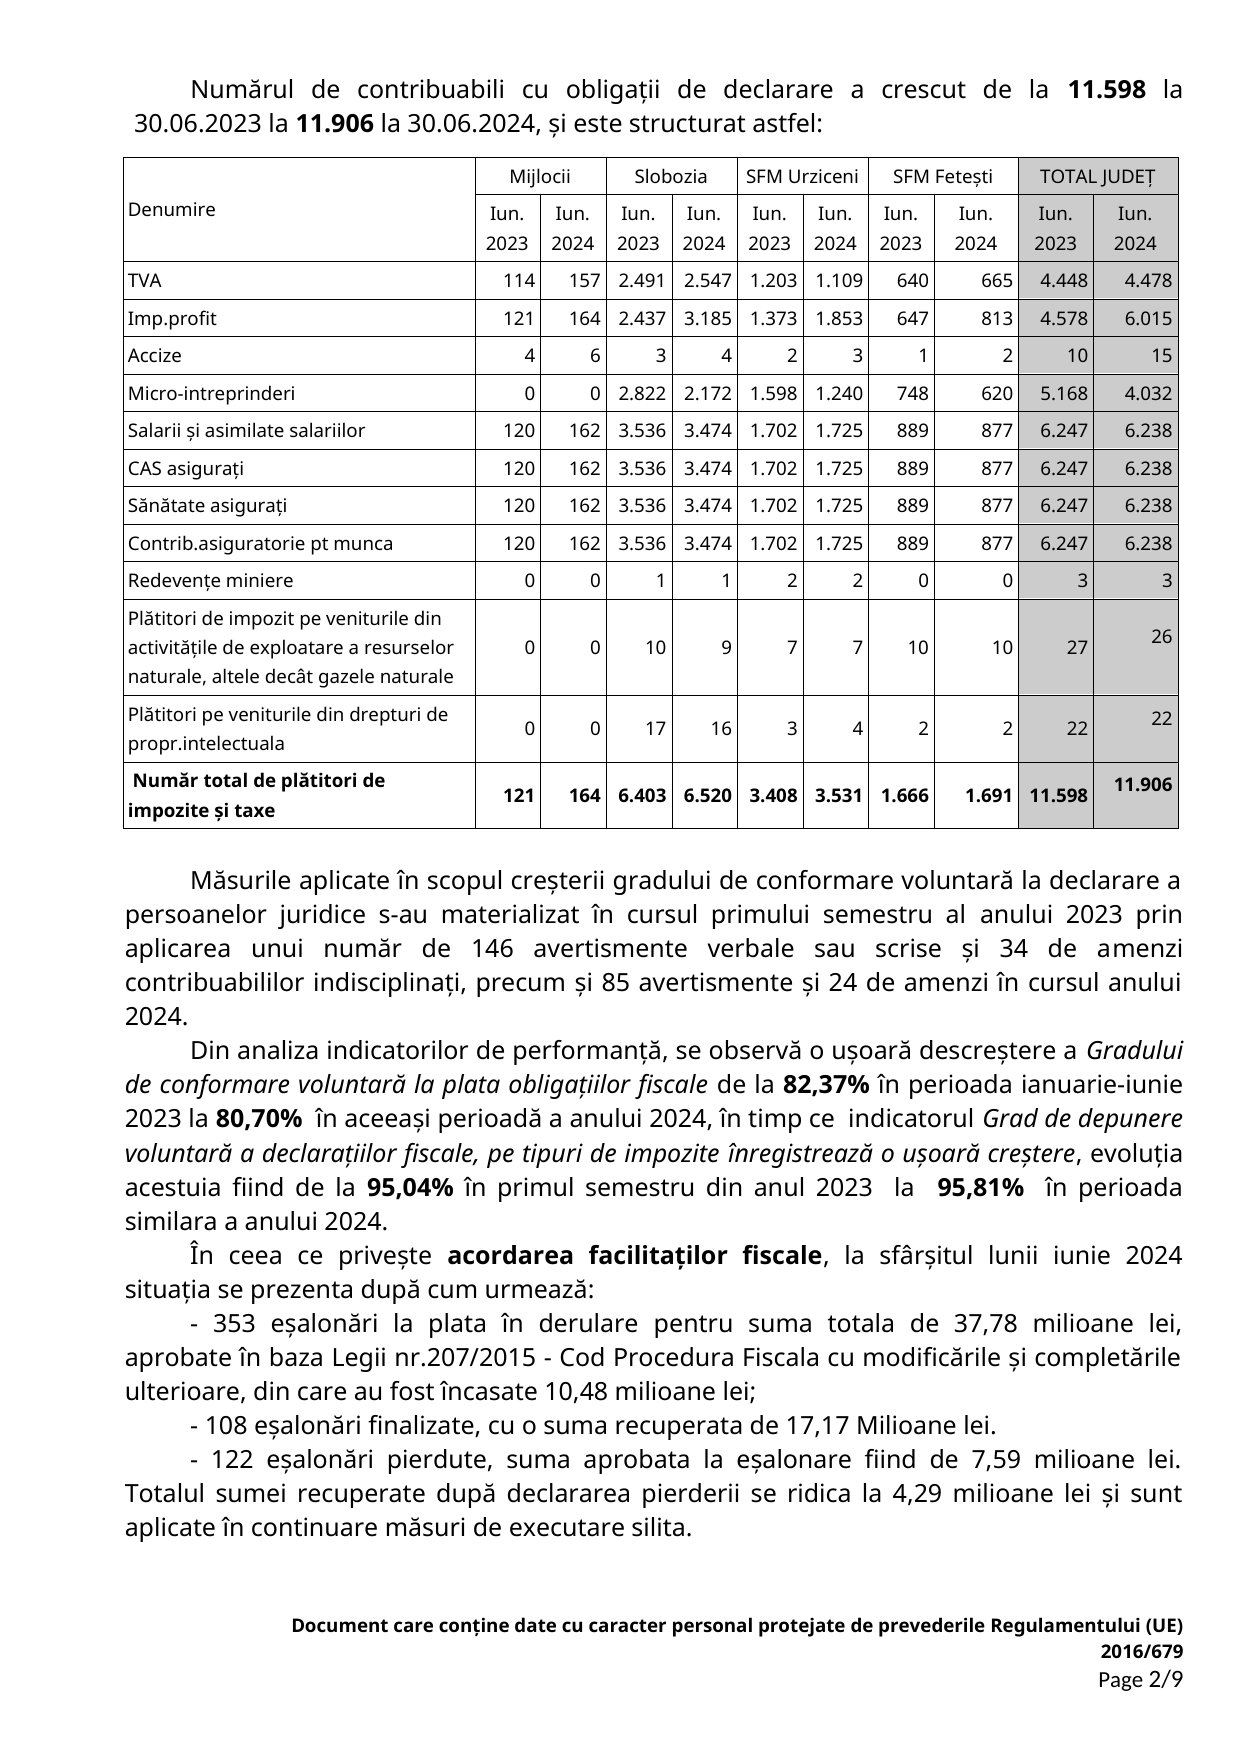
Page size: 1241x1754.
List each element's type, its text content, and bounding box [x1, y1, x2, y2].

table_cell 2 [935, 696, 1018, 761]
table_cell 1.702 [738, 412, 803, 448]
table_cell 162 [541, 412, 606, 448]
table_cell 6.238 [1094, 412, 1178, 448]
table_cell Iun. 2023 [738, 195, 803, 261]
table_cell 22 [1019, 696, 1093, 761]
table_cell 1.666 [869, 763, 934, 828]
table_cell 1.725 [804, 525, 868, 561]
table_cell 0 [476, 562, 540, 598]
table_cell 0 [541, 696, 606, 761]
text Măsurile aplicate în scopul creșterii gradului de conformare voluntară la declarare a persoanelor juridice s-au materializat în cursul primului semestru al anului 2023 prin aplicarea unui număr de 146 avertismente verbale sau scrise și 34 de amenzi contribuabililor indisciplinați, precum și 85 avertismente și 24 de amenzi în cursul anului 2024. [124, 863, 1183, 1033]
table_cell 2 [738, 337, 803, 373]
table_cell 3.536 [607, 412, 672, 448]
table_cell 3.474 [673, 450, 737, 486]
table_cell 0 [869, 562, 934, 598]
table_cell CAS asigurați [124, 450, 475, 486]
table_cell Iun. 2023 [1019, 195, 1093, 261]
text Numărul de contribuabili cu obligații de declarare a crescut de la 11.598 la 30.06.2023 la 11.906 la 30.06.2024, și este structurat astfel: [134, 72, 1183, 140]
table_cell 3 [1019, 562, 1093, 598]
table_cell 16 [673, 696, 737, 761]
table_cell 1.240 [804, 375, 868, 411]
table_cell Iun. 2023 [476, 195, 540, 261]
table_cell 120 [476, 450, 540, 486]
table_cell 3 [738, 696, 803, 761]
table_cell 640 [869, 262, 934, 298]
table_cell 0 [476, 696, 540, 761]
table_cell Număr total de plătitori de impozite și taxe [124, 763, 475, 828]
table_cell 0 [476, 375, 540, 411]
text Din analiza indicatorilor de performanță, se observă o ușoară descreștere a Gradului de conformare voluntară la plata obligațiilor fiscale de la 82,37% în perioada ianuarie-iunie 2023 la 80,70% în aceeași perioadă a anului 2024, în timp ce indicatorul Grad de depunere voluntară a declarațiilor fiscale, pe tipuri de impozite înregistrează o ușoară creștere, evoluția acestuia fiind de la 95,04% în primul semestru din anul 2023 la 95,81% în perioada similara a anului 2024. [124, 1033, 1183, 1237]
table_header SFM Fetești [869, 158, 1018, 194]
table_cell 1.725 [804, 412, 868, 448]
table_cell 0 [541, 375, 606, 411]
table_cell 9 [673, 600, 737, 694]
table_cell 6.247 [1019, 525, 1093, 561]
table_cell 162 [541, 450, 606, 486]
table_cell Iun. 2024 [1094, 195, 1178, 261]
table_cell Iun. 2024 [673, 195, 737, 261]
table_cell 1.725 [804, 450, 868, 486]
table_cell 6 [541, 337, 606, 373]
table_cell 11.598 [1019, 763, 1093, 828]
table_cell 4 [673, 337, 737, 373]
table_cell 2.437 [607, 300, 672, 336]
table_cell 120 [476, 525, 540, 561]
table_cell Redevențe miniere [124, 562, 475, 598]
table_cell Iun. 2023 [869, 195, 934, 261]
table_cell TVA [124, 262, 475, 298]
table_header Slobozia [607, 158, 737, 194]
table_cell 748 [869, 375, 934, 411]
table_cell 17 [607, 696, 672, 761]
text - 353 eșalonări la plata în derulare pentru suma totala de 37,78 milioane lei, aprobate în baza Legii nr.207/2015 - Cod Procedura Fiscala cu modificările și completările ulterioare, din care au fost încasate 10,48 milioane lei; [124, 1306, 1183, 1408]
table_cell 6.238 [1094, 487, 1178, 523]
table_cell 889 [869, 412, 934, 448]
table_cell 6.247 [1019, 487, 1093, 523]
table_cell Micro-intreprinderi [124, 375, 475, 411]
table_cell 877 [935, 487, 1018, 523]
table_cell 164 [541, 300, 606, 336]
table_cell 162 [541, 525, 606, 561]
table_cell 114 [476, 262, 540, 298]
table_cell 1.598 [738, 375, 803, 411]
table_cell 4.578 [1019, 300, 1093, 336]
table_cell 10 [869, 600, 934, 694]
table_cell Iun. 2024 [935, 195, 1018, 261]
table_cell 3 [804, 337, 868, 373]
table_cell Salarii și asimilate salariilor [124, 412, 475, 448]
table_cell Imp.profit [124, 300, 475, 336]
table_cell 2 [738, 562, 803, 598]
table_cell 3 [1094, 562, 1178, 598]
table_header TOTAL JUDEȚ [1019, 158, 1178, 194]
table_cell 0 [541, 600, 606, 694]
table_cell 3.531 [804, 763, 868, 828]
table_cell 1.691 [935, 763, 1018, 828]
table_cell 27 [1019, 600, 1093, 694]
table_cell 11.906 [1094, 763, 1178, 828]
table_header Denumire [124, 158, 475, 261]
table_cell 164 [541, 763, 606, 828]
table_cell 15 [1094, 337, 1178, 373]
table_cell 1.373 [738, 300, 803, 336]
table_cell 877 [935, 525, 1018, 561]
table_cell Sănătate asigurați [124, 487, 475, 523]
table_cell 22 [1094, 696, 1178, 761]
table_cell 4.032 [1094, 375, 1178, 411]
table_cell 6.403 [607, 763, 672, 828]
table_cell 2.547 [673, 262, 737, 298]
table_cell Plătitori de impozit pe veniturile din activitățile de exploatare a resurselor naturale, altele decât gazele naturale [124, 600, 475, 694]
table_cell 3.536 [607, 525, 672, 561]
table_cell 10 [1019, 337, 1093, 373]
table_cell 2 [869, 696, 934, 761]
table_cell 1 [607, 562, 672, 598]
table_cell 1.702 [738, 487, 803, 523]
table_cell 813 [935, 300, 1018, 336]
text - 122 eșalonări pierdute, suma aprobata la eșalonare fiind de 7,59 milioane lei. Totalul sumei recuperate după declararea pierderii se ridica la 4,29 milioane lei și sunt aplicate în continuare măsuri de executare silita. [124, 1442, 1183, 1544]
table_cell 1.109 [804, 262, 868, 298]
table_cell 1.853 [804, 300, 868, 336]
table_cell 120 [476, 412, 540, 448]
table_cell Iun. 2024 [541, 195, 606, 261]
table_cell 0 [541, 562, 606, 598]
table_cell 3.474 [673, 525, 737, 561]
table_cell 6.247 [1019, 450, 1093, 486]
table_cell 889 [869, 487, 934, 523]
table_cell 1.702 [738, 450, 803, 486]
table_cell 7 [738, 600, 803, 694]
table_cell 665 [935, 262, 1018, 298]
table_cell 1 [673, 562, 737, 598]
table_cell 121 [476, 763, 540, 828]
table_cell 3 [607, 337, 672, 373]
table_cell 6.238 [1094, 450, 1178, 486]
table_cell 647 [869, 300, 934, 336]
table_header SFM Urziceni [738, 158, 868, 194]
table_cell 3.536 [607, 487, 672, 523]
table_cell 6.247 [1019, 412, 1093, 448]
table_cell 1.203 [738, 262, 803, 298]
table_cell 3.185 [673, 300, 737, 336]
table_cell 7 [804, 600, 868, 694]
table_cell 0 [476, 600, 540, 694]
table_header Mijlocii [476, 158, 606, 194]
table_cell 3.408 [738, 763, 803, 828]
table_cell 162 [541, 487, 606, 523]
text - 108 eșalonări finalizate, cu o suma recuperata de 17,17 Milioane lei. [124, 1408, 1183, 1442]
table_cell 4 [804, 696, 868, 761]
table_cell 2.491 [607, 262, 672, 298]
table_cell 2 [935, 337, 1018, 373]
table_cell Accize [124, 337, 475, 373]
table_cell 26 [1094, 600, 1178, 694]
table_cell Plătitori pe veniturile din drepturi de propr.intelectuala [124, 696, 475, 761]
table_cell Iun. 2023 [607, 195, 672, 261]
table_cell 2.822 [607, 375, 672, 411]
table_cell 3.474 [673, 487, 737, 523]
table_cell 120 [476, 487, 540, 523]
table_cell 620 [935, 375, 1018, 411]
table_cell 2.172 [673, 375, 737, 411]
table_cell 1 [869, 337, 934, 373]
table_cell 0 [935, 562, 1018, 598]
table_cell 877 [935, 450, 1018, 486]
table_cell 10 [607, 600, 672, 694]
table_cell 2 [804, 562, 868, 598]
table_cell 4.478 [1094, 262, 1178, 298]
table_cell 1.702 [738, 525, 803, 561]
table_cell 4 [476, 337, 540, 373]
table_cell Iun. 2024 [804, 195, 868, 261]
table_cell 3.474 [673, 412, 737, 448]
table_cell 6.015 [1094, 300, 1178, 336]
table_cell 121 [476, 300, 540, 336]
table_cell 6.520 [673, 763, 737, 828]
table_cell Contrib.asiguratorie pt munca [124, 525, 475, 561]
table_cell 4.448 [1019, 262, 1093, 298]
table_cell 10 [935, 600, 1018, 694]
table_cell 6.238 [1094, 525, 1178, 561]
table_cell 157 [541, 262, 606, 298]
table_cell 5.168 [1019, 375, 1093, 411]
table_cell 877 [935, 412, 1018, 448]
text În ceea ce privește acordarea facilitaților fiscale, la sfârșitul lunii iunie 2024 situația se prezenta după cum urmează: [124, 1237, 1183, 1306]
table_cell 3.536 [607, 450, 672, 486]
table_cell 889 [869, 525, 934, 561]
table_cell 1.725 [804, 487, 868, 523]
table_cell 889 [869, 450, 934, 486]
